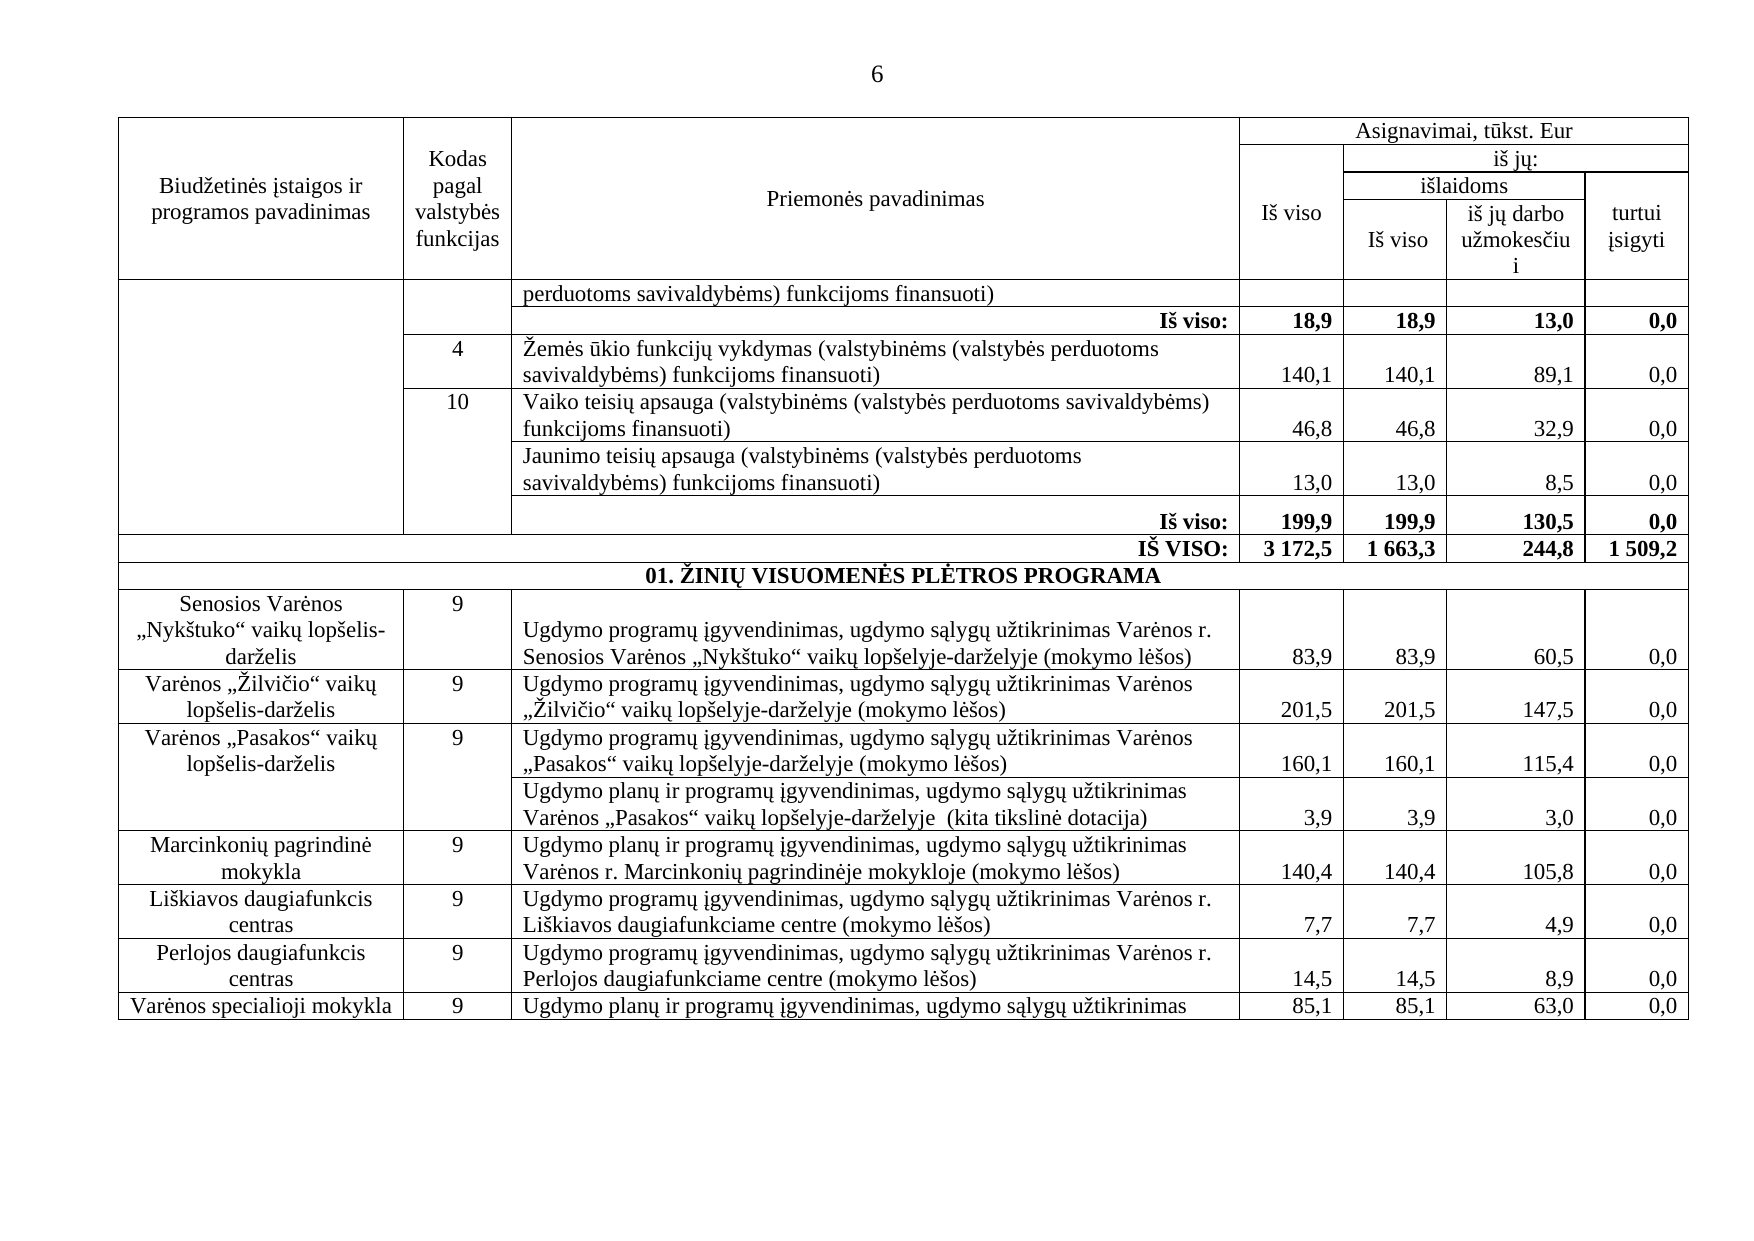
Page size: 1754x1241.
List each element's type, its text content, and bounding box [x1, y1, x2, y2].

table_cell 46,8 [1344, 389, 1446, 441]
table_cell Ugdymo programų įgyvendinimas, ugdymo sąlygų užtikrinimas Varėnos r. Senosios Varėnos „Nykštuko“ vaikų lopšelyje-darželyje (mokymo lėšos) [512, 590, 1239, 669]
table_cell 0,0 [1586, 307, 1688, 334]
table_cell [119, 280, 403, 306]
table_cell 140,1 [1344, 335, 1446, 387]
table_cell 0,0 [1586, 885, 1688, 938]
table_cell 0,0 [1586, 335, 1688, 387]
table_cell 9 [404, 831, 511, 884]
table_header Biudžetinės įstaigos ir programos pavadinimas [119, 118, 403, 279]
table_cell išlaidoms [1344, 173, 1584, 199]
table_cell 8,9 [1447, 939, 1584, 992]
table_cell 10 [404, 389, 511, 534]
table_cell Ugdymo programų įgyvendinimas, ugdymo sąlygų užtikrinimas Varėnos „Pasakos“ vaikų lopšelyje-darželyje (mokymo lėšos) [512, 724, 1239, 777]
table_cell 7,7 [1240, 885, 1343, 938]
table_cell 105,8 [1447, 831, 1584, 884]
table_cell Iš viso [1240, 145, 1343, 279]
table_cell 83,9 [1344, 590, 1446, 669]
table_cell Iš viso: [512, 496, 1239, 534]
table_cell 13,0 [1447, 307, 1584, 334]
table_cell [1344, 280, 1446, 306]
table_cell 14,5 [1344, 939, 1446, 992]
table_cell 244,8 [1447, 535, 1584, 562]
table_cell 9 [404, 885, 511, 938]
table_cell 0,0 [1586, 778, 1688, 830]
table_cell 85,1 [1344, 993, 1446, 1019]
table_cell Iš viso: [512, 307, 1239, 334]
table_cell 140,1 [1240, 335, 1343, 387]
table_cell Žemės ūkio funkcijų vykdymas (valstybinėms (valstybės perduotoms savivaldybėms) funkcijoms finansuoti) [512, 335, 1239, 387]
table_cell Jaunimo teisių apsauga (valstybinėms (valstybės perduotoms savivaldybėms) funkcijoms finansuoti) [512, 442, 1239, 495]
table_cell 160,1 [1240, 724, 1343, 777]
table_cell Varėnos „Žilvičio“ vaikų lopšelis-darželis [119, 670, 403, 723]
table_cell [119, 306, 403, 334]
table_cell [119, 441, 403, 495]
table_cell 0,0 [1586, 831, 1688, 884]
table_cell 199,9 [1240, 496, 1343, 534]
table_cell Vaiko teisių apsauga (valstybinėms (valstybės perduotoms savivaldybėms) funkcijoms finansuoti) [512, 389, 1239, 441]
table_header Priemonės pavadinimas [512, 118, 1239, 279]
table_cell Ugdymo planų ir programų įgyvendinimas, ugdymo sąlygų užtikrinimas Varėnos r. Marcinkonių pagrindinėje mokykloje (mokymo lėšos) [512, 831, 1239, 884]
table_cell 140,4 [1240, 831, 1343, 884]
table_cell 140,4 [1344, 831, 1446, 884]
table_cell 9 [404, 993, 511, 1019]
table_cell Ugdymo planų ir programų įgyvendinimas, ugdymo sąlygų užtikrinimas [512, 993, 1239, 1019]
table_cell 0,0 [1586, 993, 1688, 1019]
table_cell 9 [404, 724, 511, 830]
table_cell 115,4 [1447, 724, 1584, 777]
table_cell 18,9 [1344, 307, 1446, 334]
table_cell [404, 280, 511, 334]
table_cell 89,1 [1447, 335, 1584, 387]
table_cell Ugdymo planų ir programų įgyvendinimas, ugdymo sąlygų užtikrinimas Varėnos „Pasakos“ vaikų lopšelyje-darželyje (kita tikslinė dotacija) [512, 778, 1239, 830]
table_cell 201,5 [1240, 670, 1343, 723]
table_cell 14,5 [1240, 939, 1343, 992]
table_cell Marcinkonių pagrindinė mokykla [119, 831, 403, 884]
table_cell 3,9 [1344, 778, 1446, 830]
table_cell 9 [404, 939, 511, 992]
table_cell 0,0 [1586, 442, 1688, 495]
table_cell Iš viso [1344, 200, 1446, 279]
table_cell IŠ VISO: [119, 535, 1239, 562]
table_cell 0,0 [1586, 590, 1688, 669]
table_cell 85,1 [1240, 993, 1343, 1019]
table_cell Perlojos daugiafunkcis centras [119, 939, 403, 992]
table_cell 0,0 [1586, 724, 1688, 777]
table_cell Liškiavos daugiafunkcis centras [119, 885, 403, 938]
table_cell 0,0 [1586, 389, 1688, 441]
table_cell 63,0 [1447, 993, 1584, 1019]
table_cell 83,9 [1240, 590, 1343, 669]
table_cell Ugdymo programų įgyvendinimas, ugdymo sąlygų užtikrinimas Varėnos „Žilvičio“ vaikų lopšelyje-darželyje (mokymo lėšos) [512, 670, 1239, 723]
table_cell [119, 388, 403, 441]
table_cell iš jų: [1344, 145, 1688, 171]
table_cell Senosios Varėnos „Nykštuko“ vaikų lopšelis-darželis [119, 590, 403, 669]
table_cell turtui įsigyti [1586, 173, 1688, 279]
table_cell perduotoms savivaldybėms) funkcijoms finansuoti) [512, 280, 1239, 306]
table_cell 13,0 [1240, 442, 1343, 495]
table_cell 46,8 [1240, 389, 1343, 441]
table_cell [119, 334, 403, 387]
table_cell 147,5 [1447, 670, 1584, 723]
table_cell [1240, 280, 1343, 306]
table_cell 1 663,3 [1344, 535, 1446, 562]
table_cell 9 [404, 670, 511, 723]
table_cell Ugdymo programų įgyvendinimas, ugdymo sąlygų užtikrinimas Varėnos r. Perlojos daugiafunkciame centre (mokymo lėšos) [512, 939, 1239, 992]
table_cell 0,0 [1586, 939, 1688, 992]
table_cell 13,0 [1344, 442, 1446, 495]
table_cell 130,5 [1447, 496, 1584, 534]
table_cell 9 [404, 590, 511, 669]
table_cell Varėnos specialioji mokykla [119, 993, 403, 1019]
table_cell [1447, 280, 1584, 306]
table_cell 60,5 [1447, 590, 1584, 669]
table_cell 3,0 [1447, 778, 1584, 830]
table_cell 32,9 [1447, 389, 1584, 441]
table_header Asignavimai, tūkst. Eur [1240, 118, 1688, 144]
table_cell iš jų darbo užmokesčiui [1447, 200, 1584, 279]
table_header Kodas pagal valstybės funkcijas [404, 118, 511, 279]
table_cell 18,9 [1240, 307, 1343, 334]
table_cell 201,5 [1344, 670, 1446, 723]
table_cell 3,9 [1240, 778, 1343, 830]
table_cell [1586, 280, 1688, 306]
table_cell 199,9 [1344, 496, 1446, 534]
table_cell 4 [404, 335, 511, 387]
table_cell 8,5 [1447, 442, 1584, 495]
table_cell 1 509,2 [1586, 535, 1688, 562]
table_cell 0,0 [1586, 670, 1688, 723]
table_cell 3 172,5 [1240, 535, 1343, 562]
table_cell 7,7 [1344, 885, 1446, 938]
table_cell Ugdymo programų įgyvendinimas, ugdymo sąlygų užtikrinimas Varėnos r. Liškiavos daugiafunkciame centre (mokymo lėšos) [512, 885, 1239, 938]
table_cell 01. ŽINIŲ VISUOMENĖS PLĖTROS PROGRAMA [119, 563, 1688, 589]
table_cell 0,0 [1586, 496, 1688, 534]
table_cell [119, 495, 403, 534]
table_cell 4,9 [1447, 885, 1584, 938]
table_cell 160,1 [1344, 724, 1446, 777]
table_cell Varėnos „Pasakos“ vaikų lopšelis-darželis [119, 724, 403, 830]
